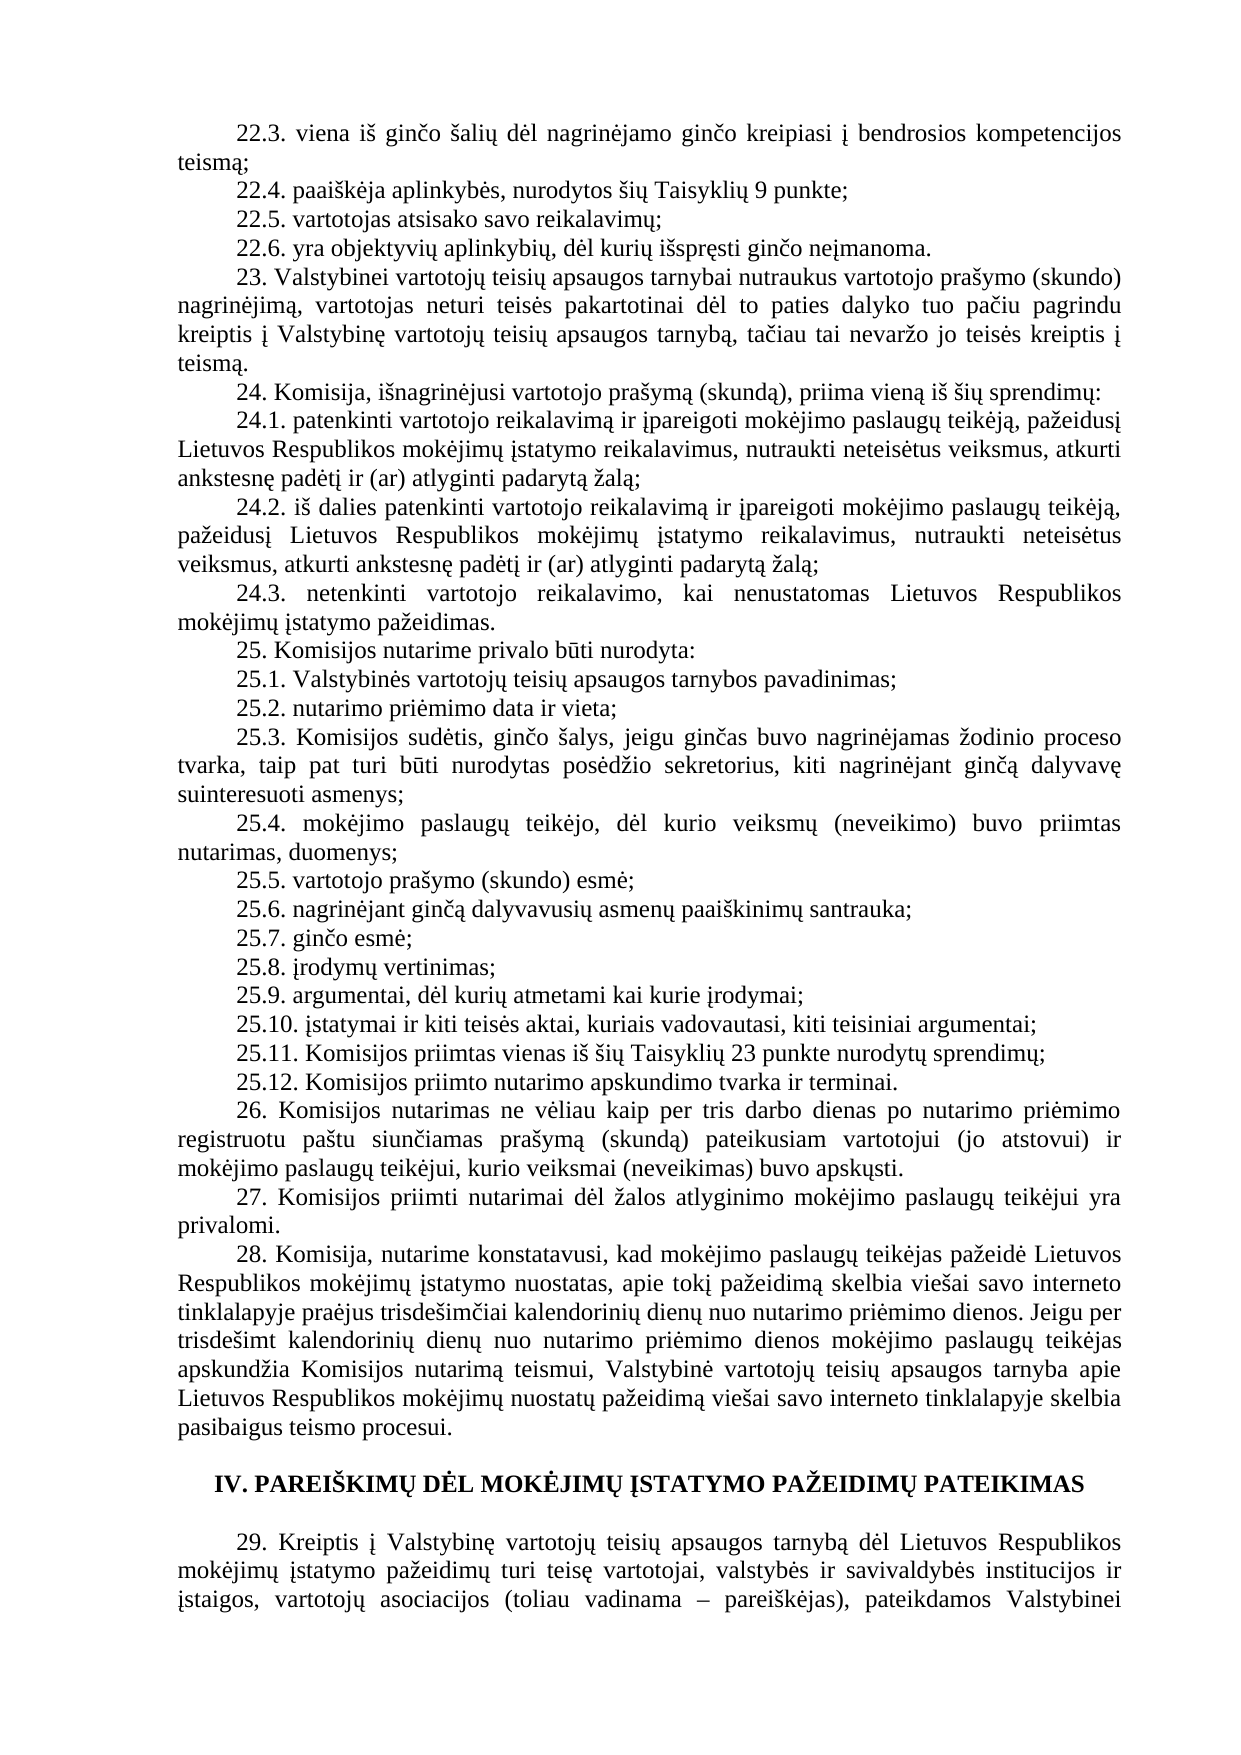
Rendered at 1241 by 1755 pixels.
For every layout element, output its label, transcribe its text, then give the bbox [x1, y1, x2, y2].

text 25.5. vartotojo prašymo (skundo) esmė; [177, 866, 1122, 894]
text 28. Komisija, nutarime konstatavusi, kad mokėjimo paslaugų teikėjas pažeidė Lietuvos Respublikos mokėjimų įstatymo nuostatas, apie tokį pažeidimą skelbia viešai savo interneto tinklalapyje praėjus trisdešimčiai kalendorinių dienų nuo nutarimo priėmimo dienos. Jeigu per trisdešimt kalendorinių dienų nuo nutarimo priėmimo dienos mokėjimo paslaugų teikėjas apskundžia Komisijos nutarimą teismui, Valstybinė vartotojų teisių apsaugos tarnyba apie Lietuvos Respublikos mokėjimų nuostatų pažeidimą viešai savo interneto tinklalapyje skelbia pasibaigus teismo procesui. [177, 1239, 1122, 1441]
text 25.2. nutarimo priėmimo data ir vieta; [177, 693, 1122, 722]
text 23. Valstybinei vartotojų teisių apsaugos tarnybai nutraukus vartotojo prašymo (skundo) nagrinėjimą, vartotojas neturi teisės pakartotinai dėl to paties dalyko tuo pačiu pagrindu kreiptis į Valstybinę vartotojų teisių apsaugos tarnybą, tačiau tai nevaržo jo teisės kreiptis į teismą. [177, 262, 1122, 377]
text 25.8. įrodymų vertinimas; [177, 952, 1122, 981]
text 25.12. Komisijos priimto nutarimo apskundimo tvarka ir terminai. [177, 1067, 1122, 1096]
text 22.6. yra objektyvių aplinkybių, dėl kurių išspręsti ginčo neįmanoma. [177, 233, 1122, 262]
text 25.10. įstatymai ir kiti teisės aktai, kuriais vadovautasi, kiti teisiniai argumentai; [177, 1009, 1122, 1038]
text 25.6. nagrinėjant ginčą dalyvavusių asmenų paaiškinimų santrauka; [177, 894, 1122, 923]
text 22.4. paaiškėja aplinkybės, nurodytos šių Taisyklių 9 punkte; [177, 176, 1122, 204]
text IV. PAREIŠKIMŲ DĖL MOKĖJIMŲ ĮSTATYMO PAŽEIDIMŲ PATEIKIMAS [177, 1469, 1122, 1498]
text 29. Kreiptis į Valstybinę vartotojų teisių apsaugos tarnybą dėl Lietuvos Respublikos mokėjimų įstatymo pažeidimų turi teisę vartotojai, valstybės ir savivaldybės institucijos ir įstaigos, vartotojų asociacijos (toliau vadinama – pareiškėjas), pateikdamos Valstybinei [177, 1527, 1122, 1613]
text 27. Komisijos priimti nutarimai dėl žalos atlyginimo mokėjimo paslaugų teikėjui yra privalomi. [177, 1182, 1122, 1239]
text 25.4. mokėjimo paslaugų teikėjo, dėl kurio veiksmų (neveikimo) buvo priimtas nutarimas, duomenys; [177, 808, 1122, 866]
text 24.3. netenkinti vartotojo reikalavimo, kai nenustatomas Lietuvos Respublikos mokėjimų įstatymo pažeidimas. [177, 578, 1122, 636]
text 25.9. argumentai, dėl kurių atmetami kai kurie įrodymai; [177, 981, 1122, 1009]
text 25.1. Valstybinės vartotojų teisių apsaugos tarnybos pavadinimas; [177, 664, 1122, 693]
text 25.11. Komisijos priimtas vienas iš šių Taisyklių 23 punkte nurodytų sprendimų; [177, 1038, 1122, 1067]
text 24.2. iš dalies patenkinti vartotojo reikalavimą ir įpareigoti mokėjimo paslaugų teikėją, pažeidusį Lietuvos Respublikos mokėjimų įstatymo reikalavimus, nutraukti neteisėtus veiksmus, atkurti ankstesnę padėtį ir (ar) atlyginti padarytą žalą; [177, 492, 1122, 578]
text 22.5. vartotojas atsisako savo reikalavimų; [177, 204, 1122, 233]
text 26. Komisijos nutarimas ne vėliau kaip per tris darbo dienas po nutarimo priėmimo registruotu paštu siunčiamas prašymą (skundą) pateikusiam vartotojui (jo atstovui) ir mokėjimo paslaugų teikėjui, kurio veiksmai (neveikimas) buvo apskųsti. [177, 1096, 1122, 1182]
text 25.7. ginčo esmė; [177, 923, 1122, 952]
text 24. Komisija, išnagrinėjusi vartotojo prašymą (skundą), priima vieną iš šių sprendimų: [177, 377, 1122, 406]
text 25.3. Komisijos sudėtis, ginčo šalys, jeigu ginčas buvo nagrinėjamas žodinio proceso tvarka, taip pat turi būti nurodytas posėdžio sekretorius, kiti nagrinėjant ginčą dalyvavę suinteresuoti asmenys; [177, 722, 1122, 808]
text 24.1. patenkinti vartotojo reikalavimą ir įpareigoti mokėjimo paslaugų teikėją, pažeidusį Lietuvos Respublikos mokėjimų įstatymo reikalavimus, nutraukti neteisėtus veiksmus, atkurti ankstesnę padėtį ir (ar) atlyginti padarytą žalą; [177, 406, 1122, 492]
text 22.3. viena iš ginčo šalių dėl nagrinėjamo ginčo kreipiasi į bendrosios kompetencijos teismą; [177, 118, 1122, 176]
text 25. Komisijos nutarime privalo būti nurodyta: [177, 636, 1122, 664]
